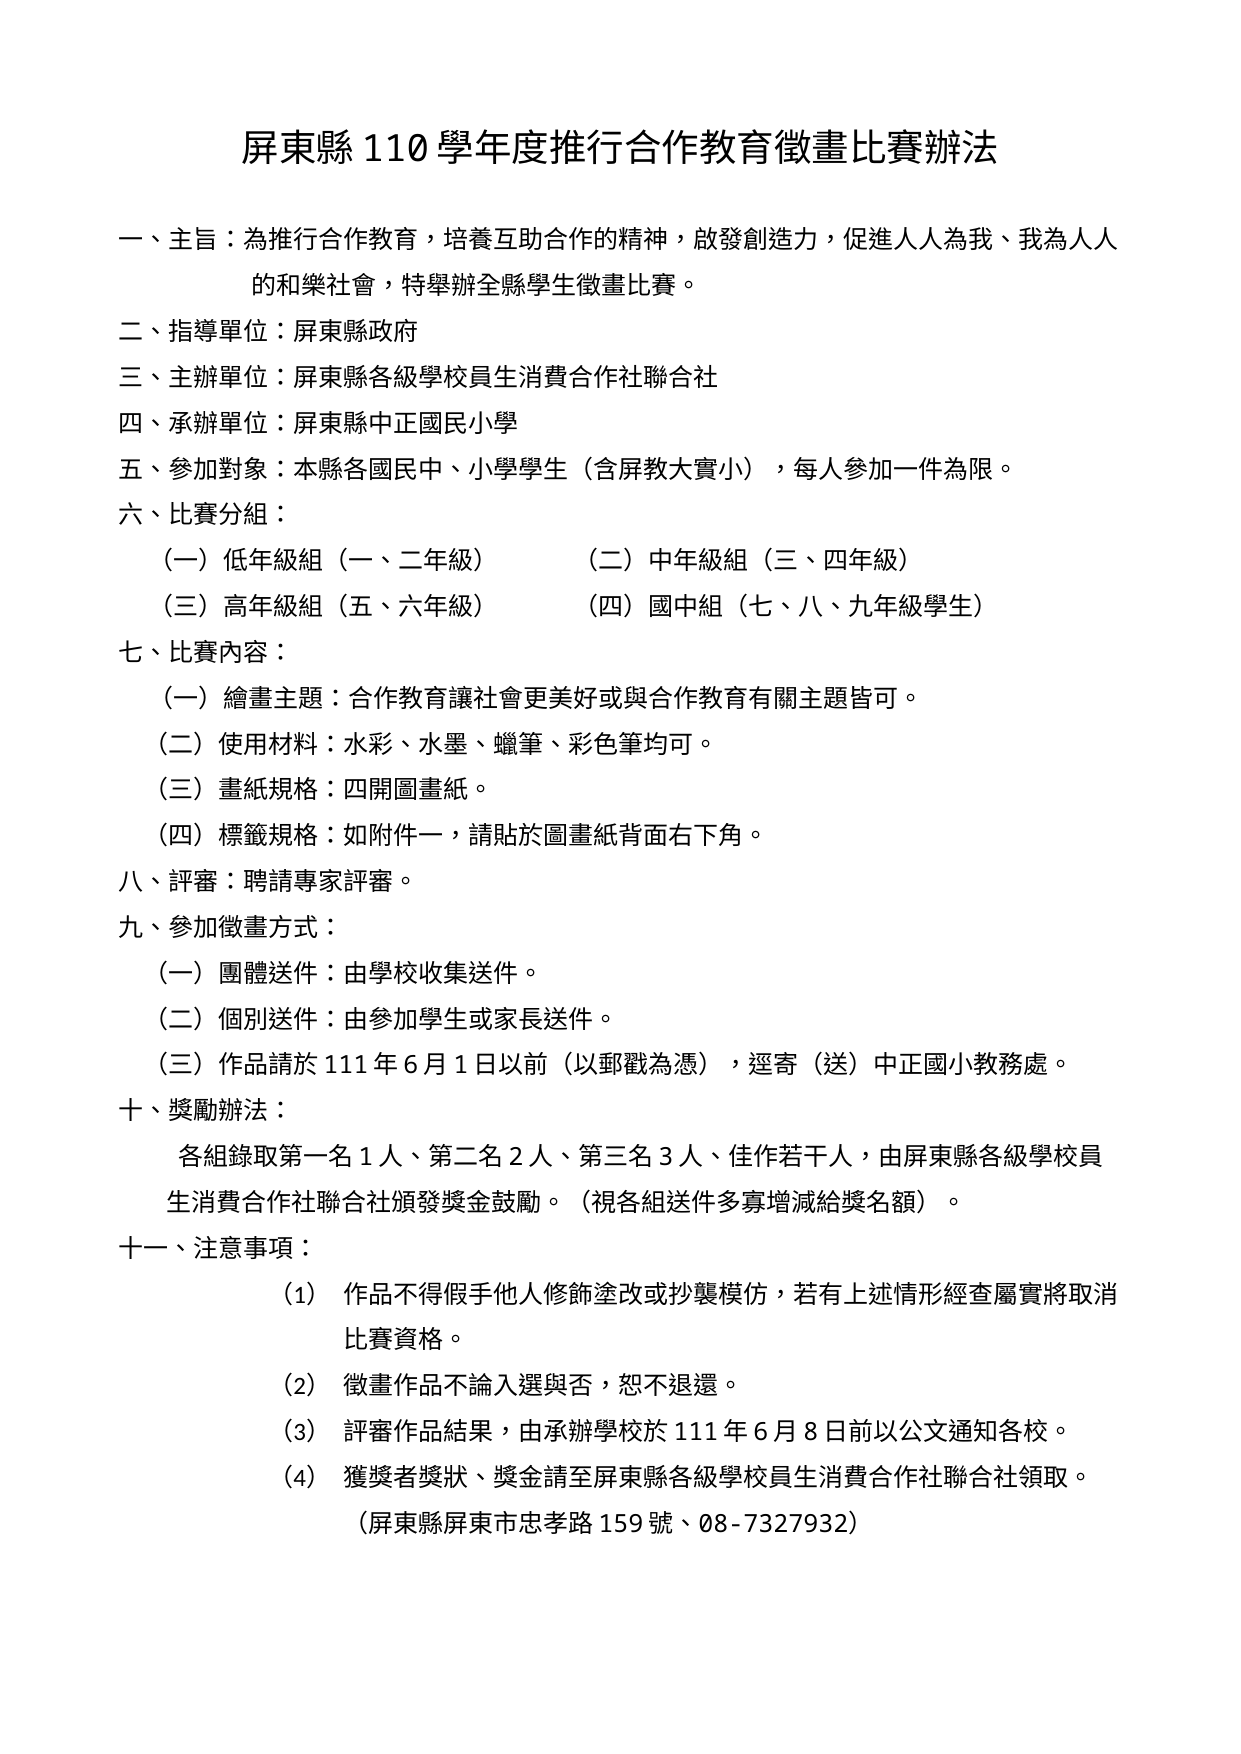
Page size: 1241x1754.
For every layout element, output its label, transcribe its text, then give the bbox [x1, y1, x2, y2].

text 二、指導單位：屏東縣政府 [118, 304, 1122, 350]
text 四、承辦單位：屏東縣中正國民小學 [118, 396, 1122, 441]
text 屏東縣110學年度推行合作教育徵畫比賽辦法 [118, 118, 1122, 173]
text 六、比賽分組： [118, 487, 1122, 533]
text （四）標籤規格：如附件一，請貼於圖畫紙背面右下角。 [118, 808, 1122, 854]
text （三）畫紙規格：四開圖畫紙。 [118, 762, 1122, 808]
text （一）繪畫主題：合作教育讓社會更美好或與合作教育有關主題皆可。 [118, 671, 1122, 716]
text 一、主旨：為推行合作教育，培養互助合作的精神，啟發創造力，促進人人為我、我為人人的和樂社會，特舉辦全縣學生徵畫比賽。 [118, 212, 1122, 304]
text 八、評審：聘請專家評審。 [118, 854, 1122, 900]
text （三）作品請於111年6月1日以前（以郵戳為憑），逕寄（送）中正國小教務處。 [118, 1037, 1122, 1083]
text 十、獎勵辦法： [118, 1083, 1122, 1129]
list 評審作品結果，由承辦學校於111年6月8日前以公文通知各校。 [268, 1404, 1122, 1450]
text 七、比賽內容： [118, 625, 1122, 671]
list 徵畫作品不論入選與否，恕不退還。 [268, 1358, 1122, 1404]
text （一）低年級組（一、二年級） （二）中年級組（三、四年級） [118, 533, 1122, 579]
list 作品不得假手他人修飾塗改或抄襲模仿，若有上述情形經查屬實將取消比賽資格。 [268, 1266, 1122, 1358]
text 五、參加對象：本縣各國民中、小學學生（含屏教大實小），每人參加一件為限。 [118, 441, 1122, 487]
text （一）團體送件：由學校收集送件。 [118, 946, 1122, 991]
text （二）使用材料：水彩、水墨、蠟筆、彩色筆均可。 [118, 716, 1122, 762]
text （二）個別送件：由參加學生或家長送件。 [118, 991, 1122, 1037]
text 九、參加徵畫方式： [118, 900, 1122, 946]
text 十一、注意事項： [118, 1221, 1122, 1266]
text 各組錄取第一名1人、第二名2人、第三名3人、佳作若干人，由屏東縣各級學校員生消費合作社聯合社頒發獎金鼓勵。（視各組送件多寡增減給獎名額）。 [118, 1129, 1122, 1221]
text （三）高年級組（五、六年級） （四）國中組（七、八、九年級學生） [118, 579, 1122, 625]
list 獲獎者獎狀、獎金請至屏東縣各級學校員生消費合作社聯合社領取。（屏東縣屏東市忠孝路159號、08-7327932） [268, 1450, 1122, 1541]
text 三、主辦單位：屏東縣各級學校員生消費合作社聯合社 [118, 350, 1122, 396]
